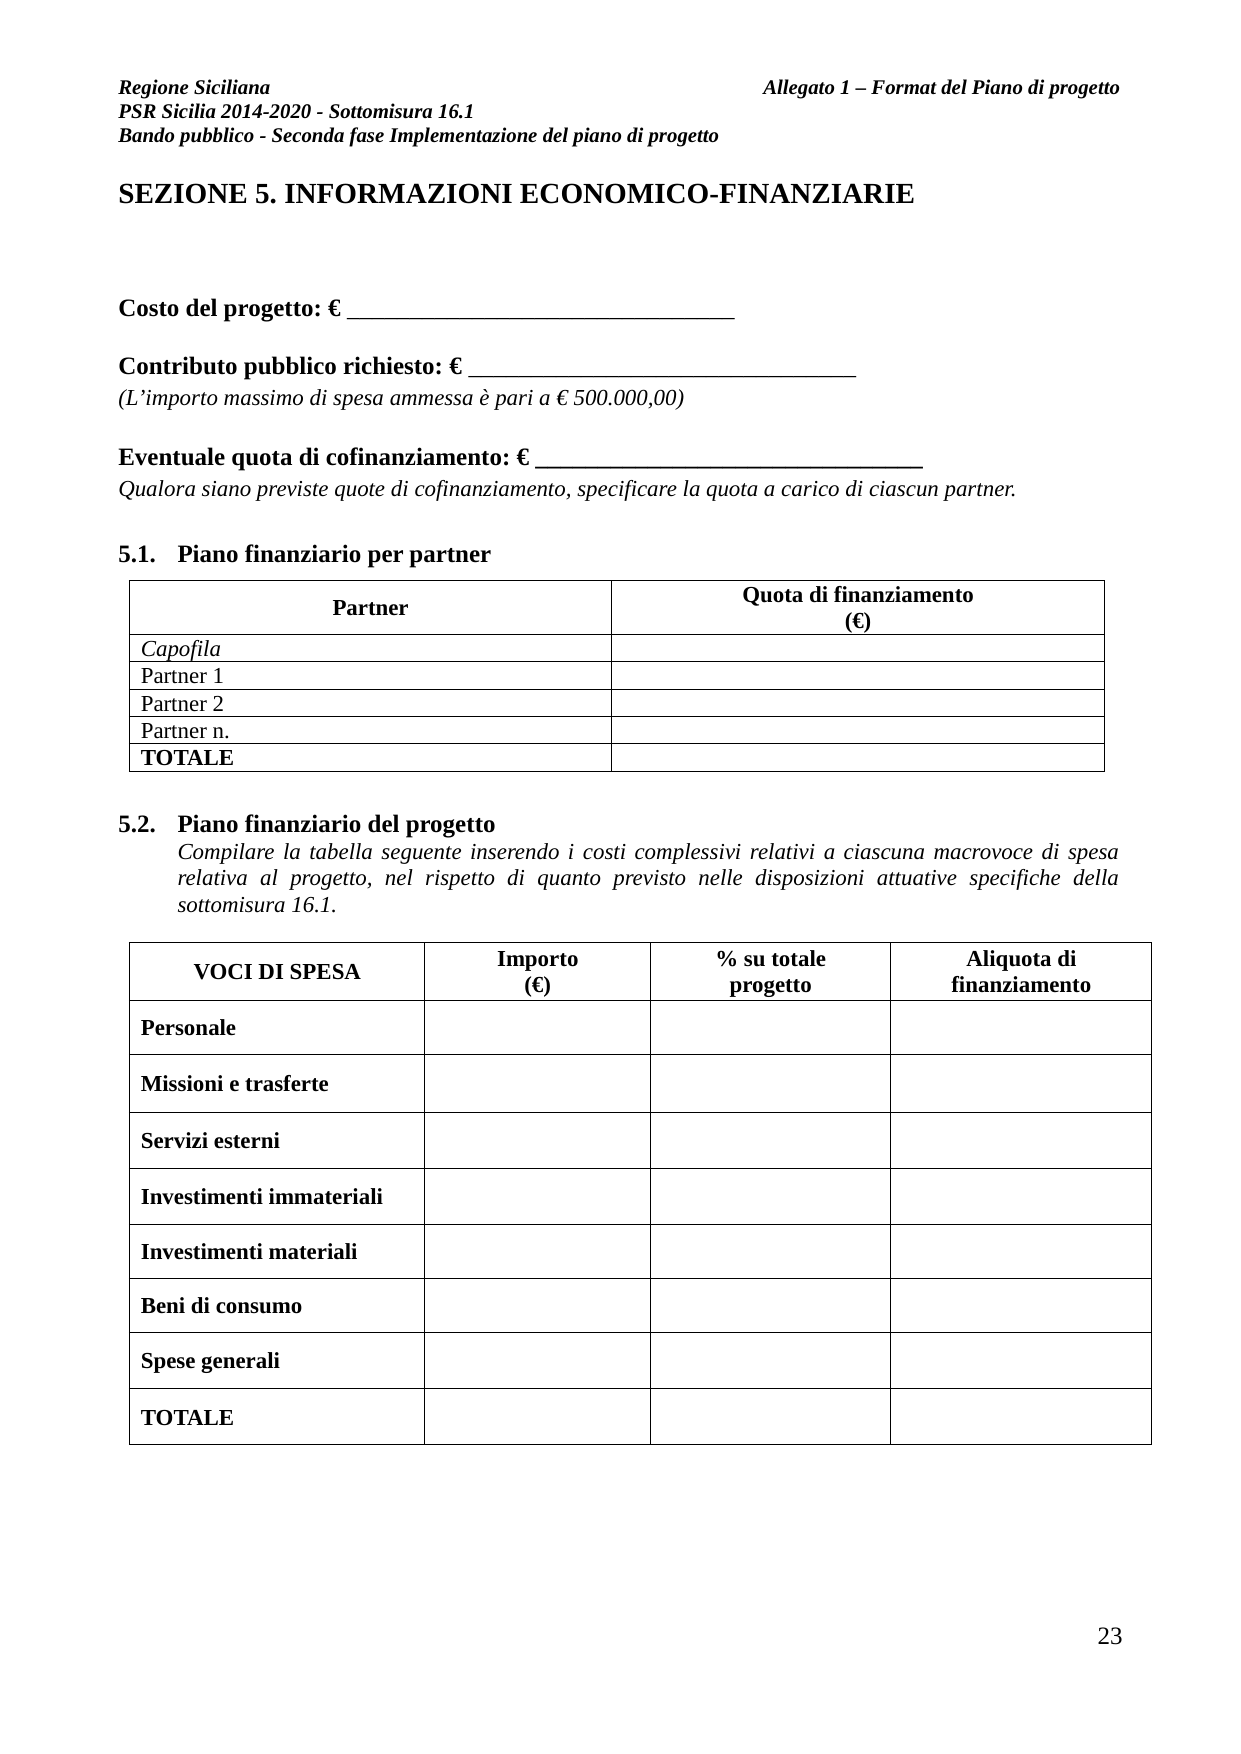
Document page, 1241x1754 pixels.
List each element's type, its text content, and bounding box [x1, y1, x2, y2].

table_cell [891, 1389, 1151, 1444]
subtitle SEZIONE 5. INFORMAZIONI ECONOMICO-FINANZIARIE [118, 176, 1122, 209]
text Contributo pubblico richiesto: € _______________________________ [118, 351, 1122, 380]
table_cell [425, 1001, 650, 1054]
table_cell Servizi esterni [130, 1113, 424, 1168]
table_cell Spese generali [130, 1333, 424, 1388]
table_cell [612, 635, 1104, 661]
table_cell [425, 1225, 650, 1278]
table_cell Partner 2 [130, 690, 611, 716]
table_header VOCI DI SPESA [130, 943, 424, 1000]
text Compilare la tabella seguente inserendo i costi complessivi relativi a ciascuna macrovoce di spesa relativa al progetto, nel rispetto di quanto previsto nelle disposizioni attuative specifiche della sottomisura 16.1. [177, 838, 1122, 917]
table_cell [891, 1169, 1151, 1224]
table_cell [651, 1055, 890, 1112]
table_cell [425, 1389, 650, 1444]
table_cell Beni di consumo [130, 1279, 424, 1332]
table_cell Partner n. [130, 717, 611, 743]
table_header Aliquota di finanziamento [891, 943, 1151, 1000]
table_cell [425, 1169, 650, 1224]
table_cell TOTALE [130, 744, 611, 771]
table_cell [612, 690, 1104, 716]
table_cell [651, 1169, 890, 1224]
table_cell [425, 1279, 650, 1332]
list Piano finanziario per partner [118, 539, 1122, 567]
table_cell [651, 1279, 890, 1332]
table_cell [651, 1389, 890, 1444]
table_header Partner [130, 581, 611, 634]
table_cell Investimenti immateriali [130, 1169, 424, 1224]
table_cell [891, 1001, 1151, 1054]
table_cell [425, 1055, 650, 1112]
table_cell [891, 1225, 1151, 1278]
table_cell [651, 1001, 890, 1054]
table_cell Capofila [130, 635, 611, 661]
table_cell [425, 1333, 650, 1388]
table_cell [651, 1333, 890, 1388]
text Costo del progetto: € _______________________________ [118, 293, 1122, 322]
table_cell Partner 1 [130, 662, 611, 688]
table_cell [651, 1113, 890, 1168]
table_header Importo (€) [425, 943, 650, 1000]
table_cell Investimenti materiali [130, 1225, 424, 1278]
table_header % su totale progetto [651, 943, 890, 1000]
table_cell TOTALE [130, 1389, 424, 1444]
table_cell [612, 662, 1104, 688]
table_cell [425, 1113, 650, 1168]
table_cell [612, 717, 1104, 743]
table_cell [891, 1055, 1151, 1112]
table_cell [891, 1113, 1151, 1168]
table_cell Personale [130, 1001, 424, 1054]
table_cell [651, 1225, 890, 1278]
text Qualora siano previste quote di cofinanziamento, specificare la quota a carico di ciascun partner. [118, 475, 1122, 501]
table_cell [612, 744, 1104, 771]
table_cell [891, 1333, 1151, 1388]
table_header Quota di finanziamento (€) [612, 581, 1104, 634]
text (L’importo massimo di spesa ammessa è pari a € 500.000,00) [118, 384, 1122, 411]
table_cell [891, 1279, 1151, 1332]
table_cell Missioni e trasferte [130, 1055, 424, 1112]
list Piano finanziario del progetto [118, 809, 1122, 838]
text Eventuale quota di cofinanziamento: € _______________________________ [118, 442, 1122, 471]
